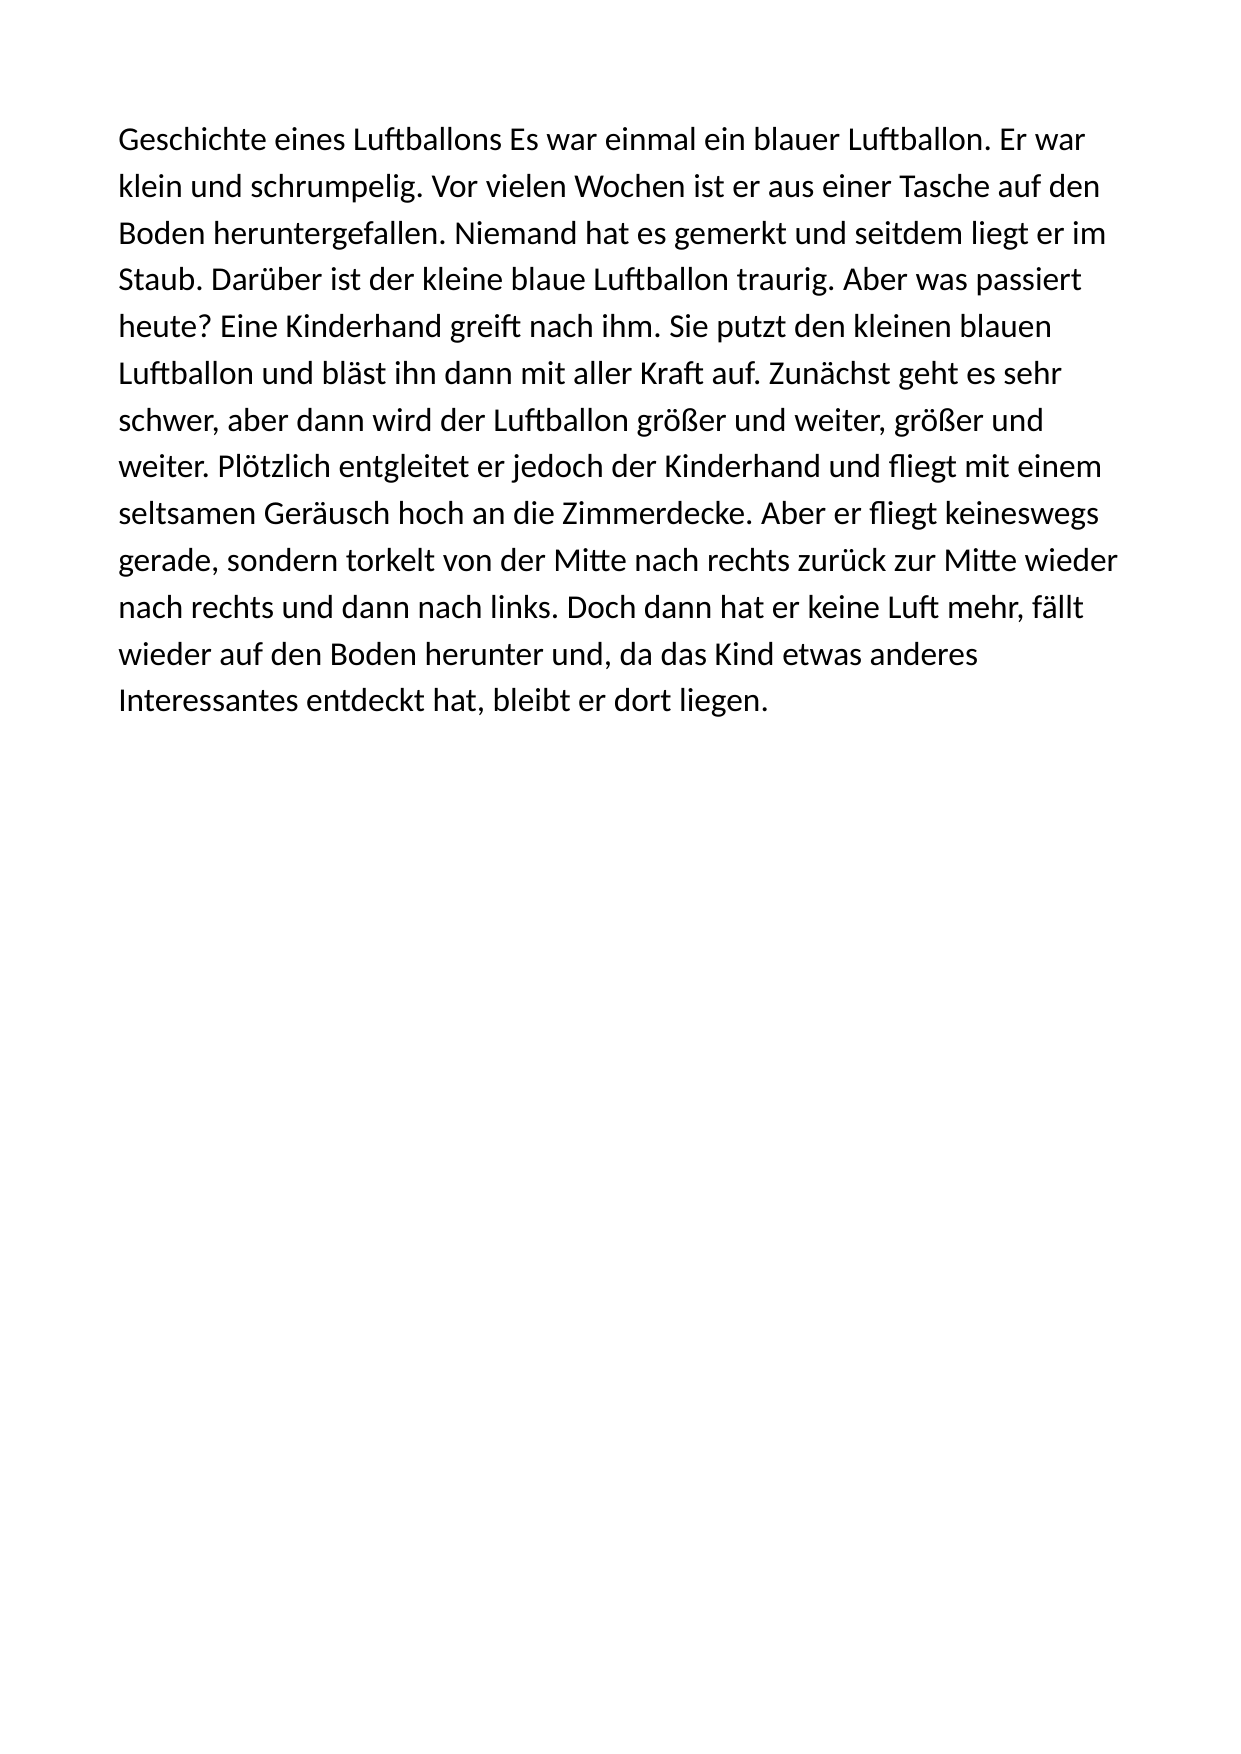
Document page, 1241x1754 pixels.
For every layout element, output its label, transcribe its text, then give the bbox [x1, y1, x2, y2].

text Geschichte eines Luftballons Es war einmal ein blauer Luftballon. Er war klein und schrumpelig. Vor vielen Wochen ist er aus einer Tasche auf den Boden heruntergefallen. Niemand hat es gemerkt und seitdem liegt er im Staub. Darüber ist der kleine blaue Luftballon traurig. Aber was passiert heute? Eine Kinderhand greift nach ihm. Sie putzt den kleinen blauen Luftballon und bläst ihn dann mit aller Kraft auf. Zunächst geht es sehr schwer, aber dann wird der Luftballon größer und weiter, größer und weiter. Plötzlich entgleitet er jedoch der Kinderhand und fliegt mit einem seltsamen Geräusch hoch an die Zimmerdecke. Aber er fliegt keineswegs gerade, sondern torkelt von der Mitte nach rechts zurück zur Mitte wieder nach rechts und dann nach links. Doch dann hat er keine Luft mehr, fällt wieder auf den Boden herunter und, da das Kind etwas anderes Interessantes entdeckt hat, bleibt er dort liegen. [118, 118, 1122, 720]
